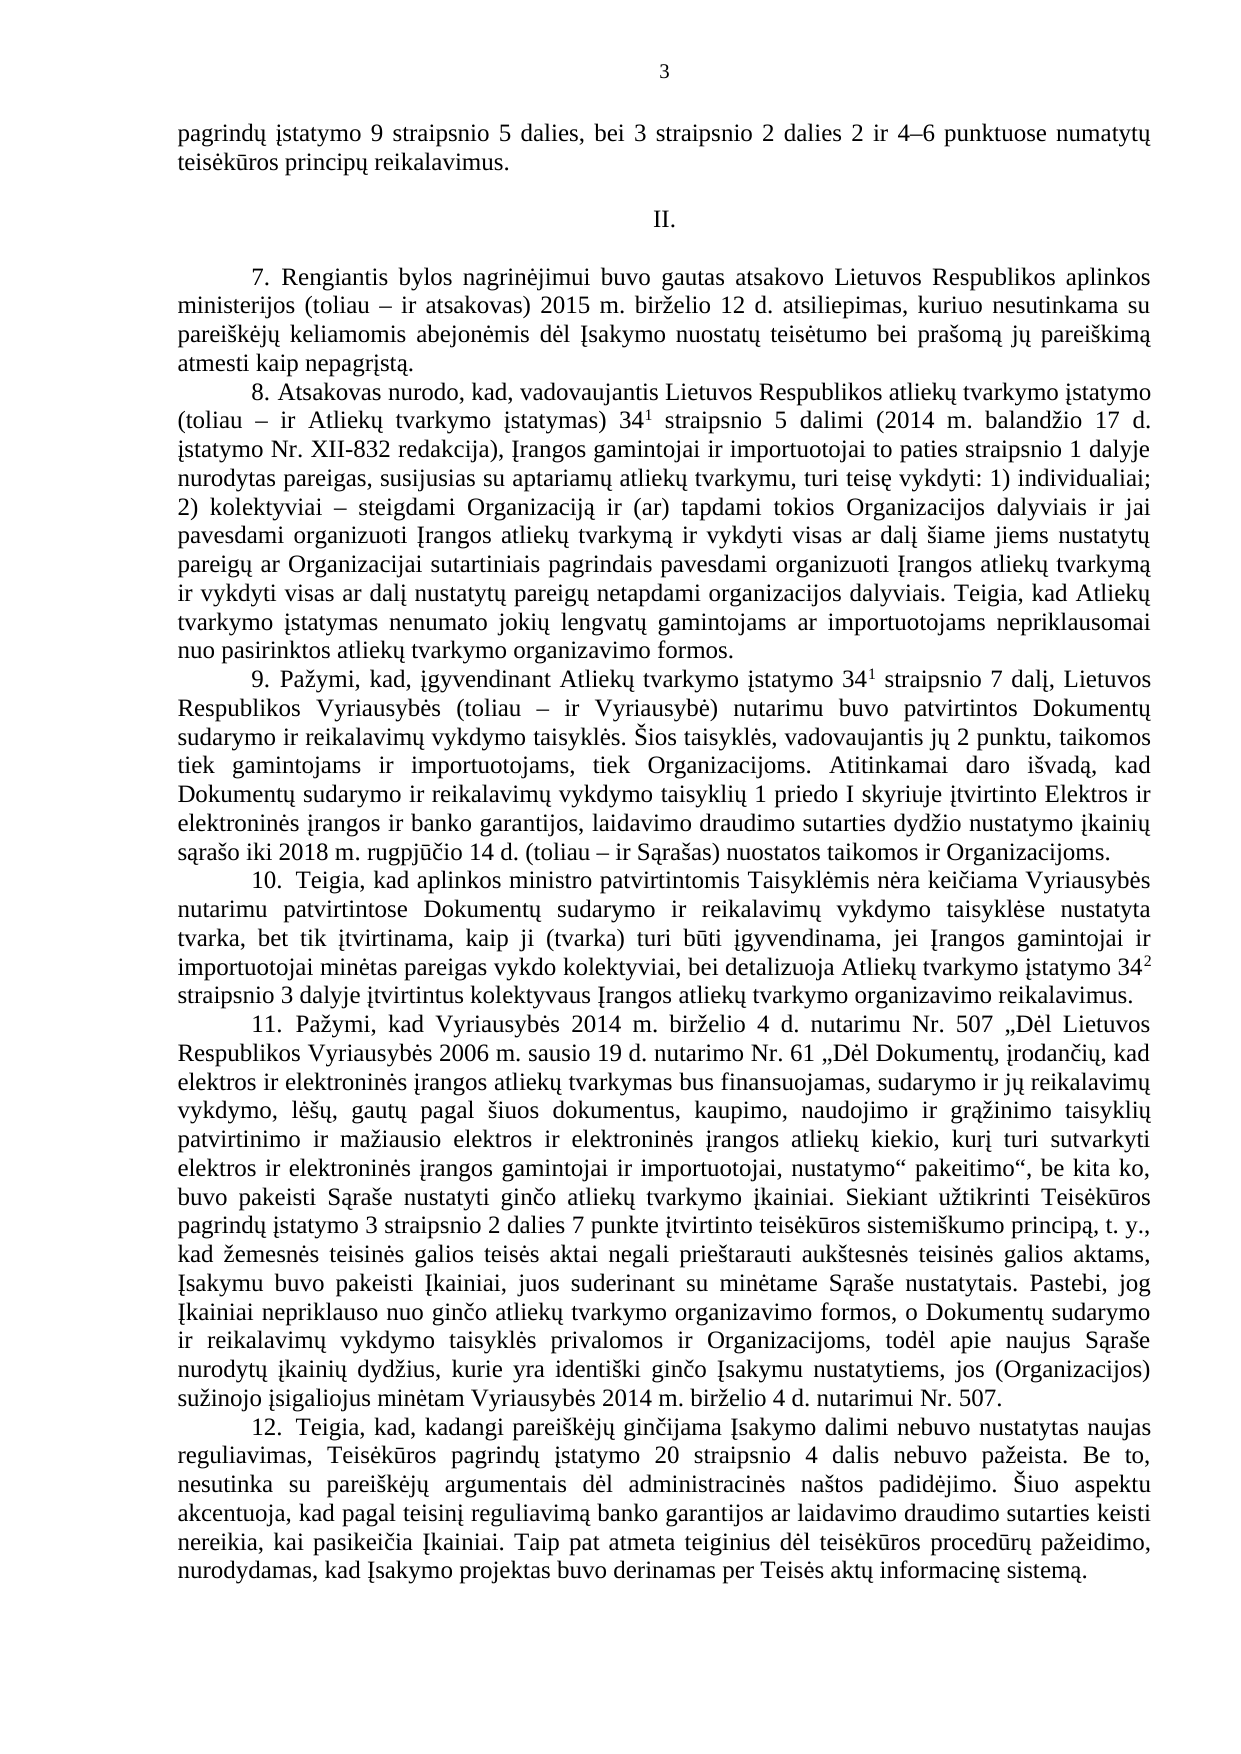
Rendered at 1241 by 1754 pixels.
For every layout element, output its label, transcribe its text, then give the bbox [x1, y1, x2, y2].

text II. [177, 204, 1152, 233]
text 12. Teigia, kad, kadangi pareiškėjų ginčijama Įsakymo dalimi nebuvo nustatytas naujas reguliavimas, Teisėkūros pagrindų įstatymo 20 straipsnio 4 dalis nebuvo pažeista. Be to, nesutinka su pareiškėjų argumentais dėl administracinės naštos padidėjimo. Šiuo aspektu akcentuoja, kad pagal teisinį reguliavimą banko garantijos ar laidavimo draudimo sutarties keisti nereikia, kai pasikeičia Įkainiai. Taip pat atmeta teiginius dėl teisėkūros procedūrų pažeidimo, nurodydamas, kad Įsakymo projektas buvo derinamas per Teisės aktų informacinę sistemą. [177, 1412, 1152, 1584]
text 9. Pažymi, kad, įgyvendinant Atliekų tvarkymo įstatymo 341 straipsnio 7 dalį, Lietuvos Respublikos Vyriausybės (toliau – ir Vyriausybė) nutarimu buvo patvirtintos Dokumentų sudarymo ir reikalavimų vykdymo taisyklės. Šios taisyklės, vadovaujantis jų 2 punktu, taikomos tiek gamintojams ir importuotojams, tiek Organizacijoms. Atitinkamai daro išvadą, kad Dokumentų sudarymo ir reikalavimų vykdymo taisyklių 1 priedo I skyriuje įtvirtinto Elektros ir elektroninės įrangos ir banko garantijos, laidavimo draudimo sutarties dydžio nustatymo įkainių sąrašo iki 2018 m. rugpjūčio 14 d. (toliau – ir Sąrašas) nuostatos taikomos ir Organizacijoms. [177, 664, 1152, 866]
text 10. Teigia, kad aplinkos ministro patvirtintomis Taisyklėmis nėra keičiama Vyriausybės nutarimu patvirtintose Dokumentų sudarymo ir reikalavimų vykdymo taisyklėse nustatyta tvarka, bet tik įtvirtinama, kaip ji (tvarka) turi būti įgyvendinama, jei Įrangos gamintojai ir importuotojai minėtas pareigas vykdo kolektyviai, bei detalizuoja Atliekų tvarkymo įstatymo 342 straipsnio 3 dalyje įtvirtintus kolektyvaus Įrangos atliekų tvarkymo organizavimo reikalavimus. [177, 866, 1152, 1009]
text 7. Rengiantis bylos nagrinėjimui buvo gautas atsakovo Lietuvos Respublikos aplinkos ministerijos (toliau – ir atsakovas) 2015 m. birželio 12 d. atsiliepimas, kuriuo nesutinkama su pareiškėjų keliamomis abejonėmis dėl Įsakymo nuostatų teisėtumo bei prašomą jų pareiškimą atmesti kaip nepagrįstą. [177, 262, 1152, 377]
text pagrindų įstatymo 9 straipsnio 5 dalies, bei 3 straipsnio 2 dalies 2 ir 4–6 punktuose numatytų teisėkūros principų reikalavimus. [177, 118, 1152, 176]
text 11. Pažymi, kad Vyriausybės 2014 m. birželio 4 d. nutarimu Nr. 507 „Dėl Lietuvos Respublikos Vyriausybės 2006 m. sausio 19 d. nutarimo Nr. 61 „Dėl Dokumentų, įrodančių, kad elektros ir elektroninės įrangos atliekų tvarkymas bus finansuojamas, sudarymo ir jų reikalavimų vykdymo, lėšų, gautų pagal šiuos dokumentus, kaupimo, naudojimo ir grąžinimo taisyklių patvirtinimo ir mažiausio elektros ir elektroninės įrangos atliekų kiekio, kurį turi sutvarkyti elektros ir elektroninės įrangos gamintojai ir importuotojai, nustatymo“ pakeitimo“, be kita ko, buvo pakeisti Sąraše nustatyti ginčo atliekų tvarkymo įkainiai. Siekiant užtikrinti Teisėkūros pagrindų įstatymo 3 straipsnio 2 dalies 7 punkte įtvirtinto teisėkūros sistemiškumo principą, t. y., kad žemesnės teisinės galios teisės aktai negali prieštarauti aukštesnės teisinės galios aktams, Įsakymu buvo pakeisti Įkainiai, juos suderinant su minėtame Sąraše nustatytais. Pastebi, jog Įkainiai nepriklauso nuo ginčo atliekų tvarkymo organizavimo formos, o Dokumentų sudarymo ir reikalavimų vykdymo taisyklės privalomos ir Organizacijoms, todėl apie naujus Sąraše nurodytų įkainių dydžius, kurie yra identiški ginčo Įsakymu nustatytiems, jos (Organizacijos) sužinojo įsigaliojus minėtam Vyriausybės 2014 m. birželio 4 d. nutarimui Nr. 507. [177, 1009, 1152, 1412]
text 8. Atsakovas nurodo, kad, vadovaujantis Lietuvos Respublikos atliekų tvarkymo įstatymo (toliau – ir Atliekų tvarkymo įstatymas) 341 straipsnio 5 dalimi (2014 m. balandžio 17 d. įstatymo Nr. XII-832 redakcija), Įrangos gamintojai ir importuotojai to paties straipsnio 1 dalyje nurodytas pareigas, susijusias su aptariamų atliekų tvarkymu, turi teisę vykdyti: 1) individualiai; 2) kolektyviai – steigdami Organizaciją ir (ar) tapdami tokios Organizacijos dalyviais ir jai pavesdami organizuoti Įrangos atliekų tvarkymą ir vykdyti visas ar dalį šiame jiems nustatytų pareigų ar Organizacijai sutartiniais pagrindais pavesdami organizuoti Įrangos atliekų tvarkymą ir vykdyti visas ar dalį nustatytų pareigų netapdami organizacijos dalyviais. Teigia, kad Atliekų tvarkymo įstatymas nenumato jokių lengvatų gamintojams ar importuotojams nepriklausomai nuo pasirinktos atliekų tvarkymo organizavimo formos. [177, 377, 1152, 664]
